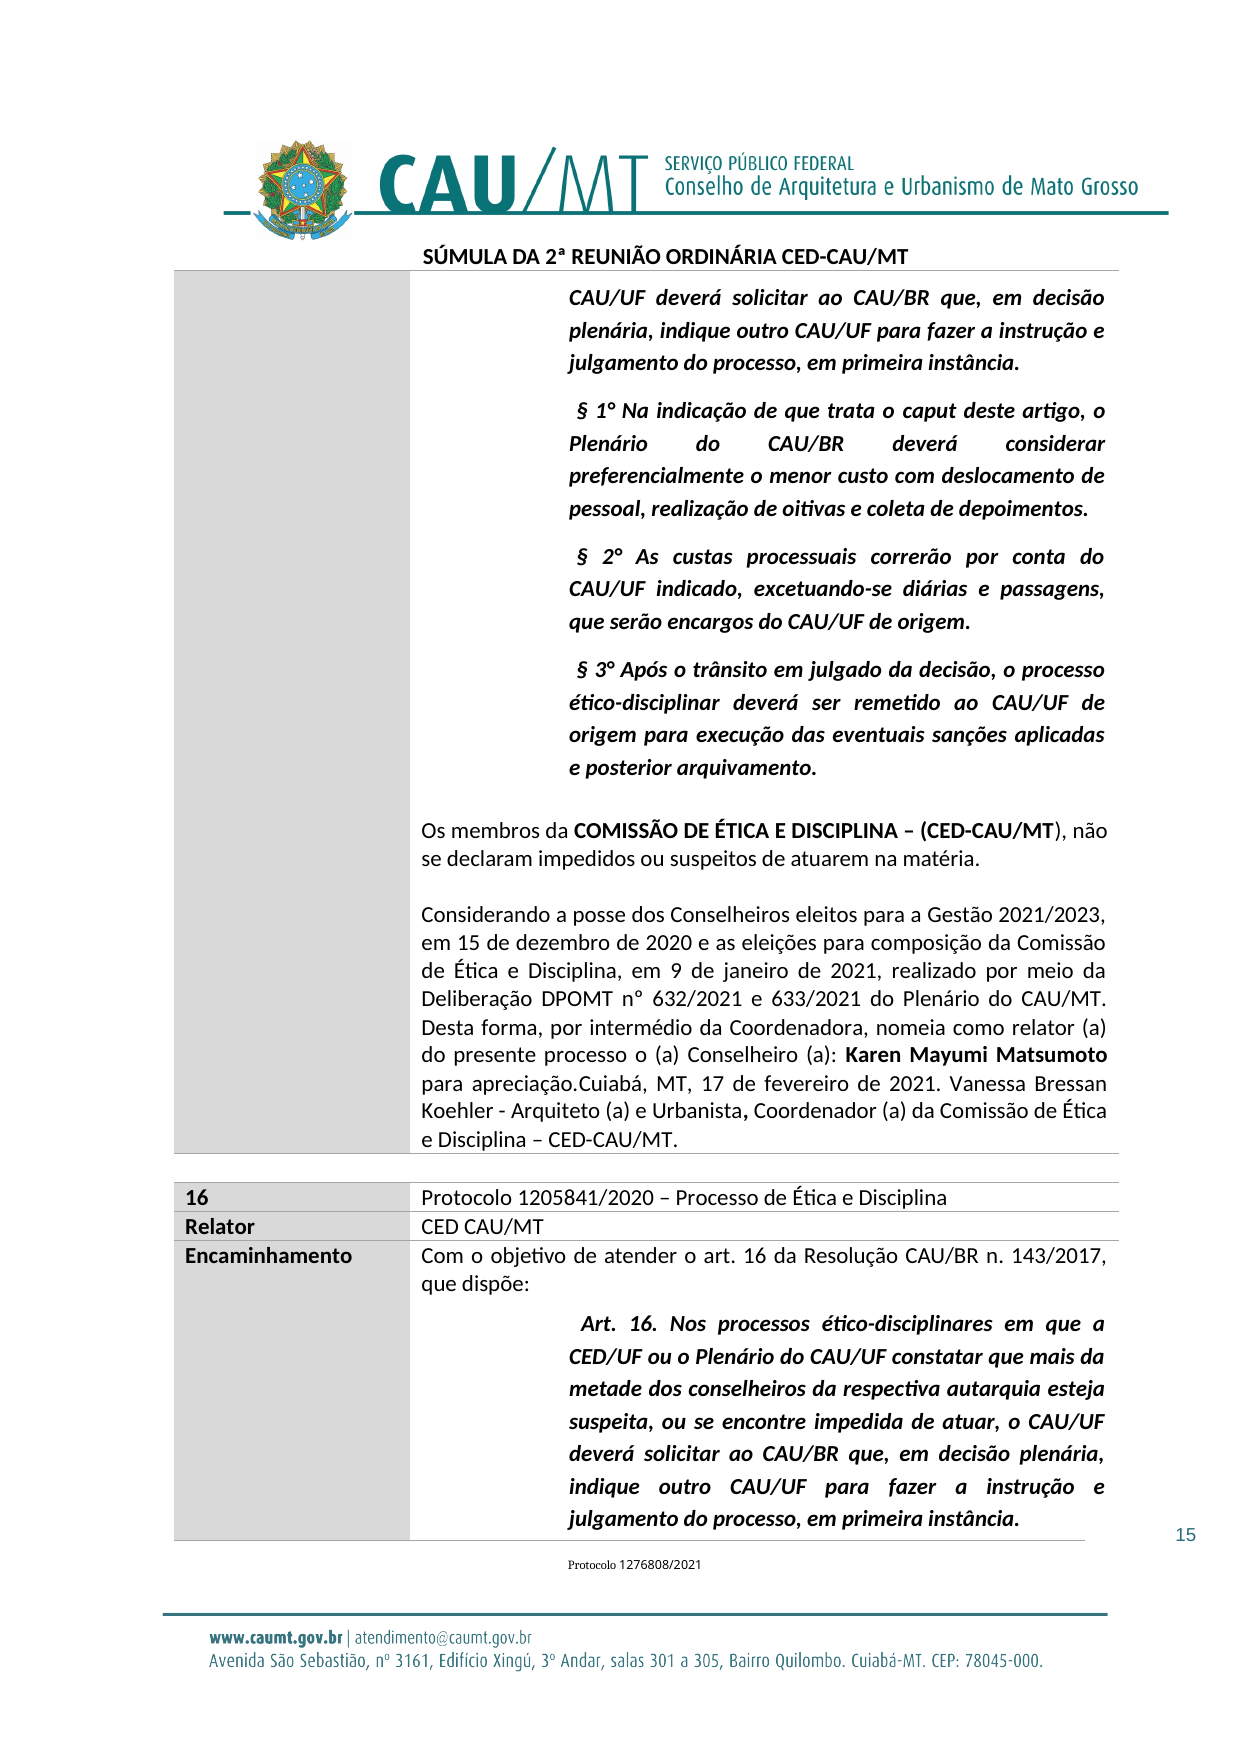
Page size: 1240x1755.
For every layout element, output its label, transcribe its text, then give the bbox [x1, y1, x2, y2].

table_cell CED CAU/MT [410, 1212, 1119, 1240]
table_header 16 [174, 1183, 410, 1211]
table_cell Com o objetivo de atender o art. 16 da Resolução CAU/BR n. 143/2017, que dispõe: Art. 16. Nos processos ético-disciplinares em que a CED/UF ou o Plenário do CAU/UF constatar que mais da metade dos conselheiros da respectiva autarquia esteja suspeita, ou se encontre impedida de atuar, o CAU/UF deverá solicitar ao CAU/BR que, em decisão plenária, indique outro CAU/UF para fazer a instrução e julgamento do processo, em primeira instância. [410, 1241, 1119, 1540]
table_cell Relator [174, 1212, 410, 1240]
table_cell Encaminhamento [174, 1241, 410, 1540]
table_cell [174, 271, 410, 1153]
table_header Protocolo 1205841/2020 – Processo de Ética e Disciplina [410, 1183, 1119, 1211]
table_cell CAU/UF deverá solicitar ao CAU/BR que, em decisão plenária, indique outro CAU/UF para fazer a instrução e julgamento do processo, em primeira instância. § 1° Na indicação de que trata o caput deste artigo, o Plenário do CAU/BR deverá considerar preferencialmente o menor custo com deslocamento de pessoal, realização de oitivas e coleta de depoimentos. § 2° As custas processuais correrão por conta do CAU/UF indicado, excetuando-se diárias e passagens, que serão encargos do CAU/UF de origem. § 3° Após o trânsito em julgado da decisão, o processo ético-disciplinar deverá ser remetido ao CAU/UF de origem para execução das eventuais sanções aplicadas e posterior arquivamento. Os membros da COMISSÃO DE ÉTICA E DISCIPLINA – (CED-CAU/MT), não se declaram impedidos ou suspeitos de atuarem na matéria. Considerando a posse dos Conselheiros eleitos para a Gestão 2021/2023, em 15 de dezembro de 2020 e as eleições para composição da Comissão de Ética e Disciplina, em 9 de janeiro de 2021, realizado por meio da Deliberação DPOMT nº 632/2021 e 633/2021 do Plenário do CAU/MT. Desta forma, por intermédio da Coordenadora, nomeia como relator (a) do presente processo o (a) Conselheiro (a): Karen Mayumi Matsumoto para apreciação.Cuiabá, MT, 17 de fevereiro de 2021. Vanessa Bressan Koehler - Arquiteto (a) e Urbanista, Coordenador (a) da Comissão de Ética e Disciplina – CED-CAU/MT. [410, 271, 1119, 1153]
